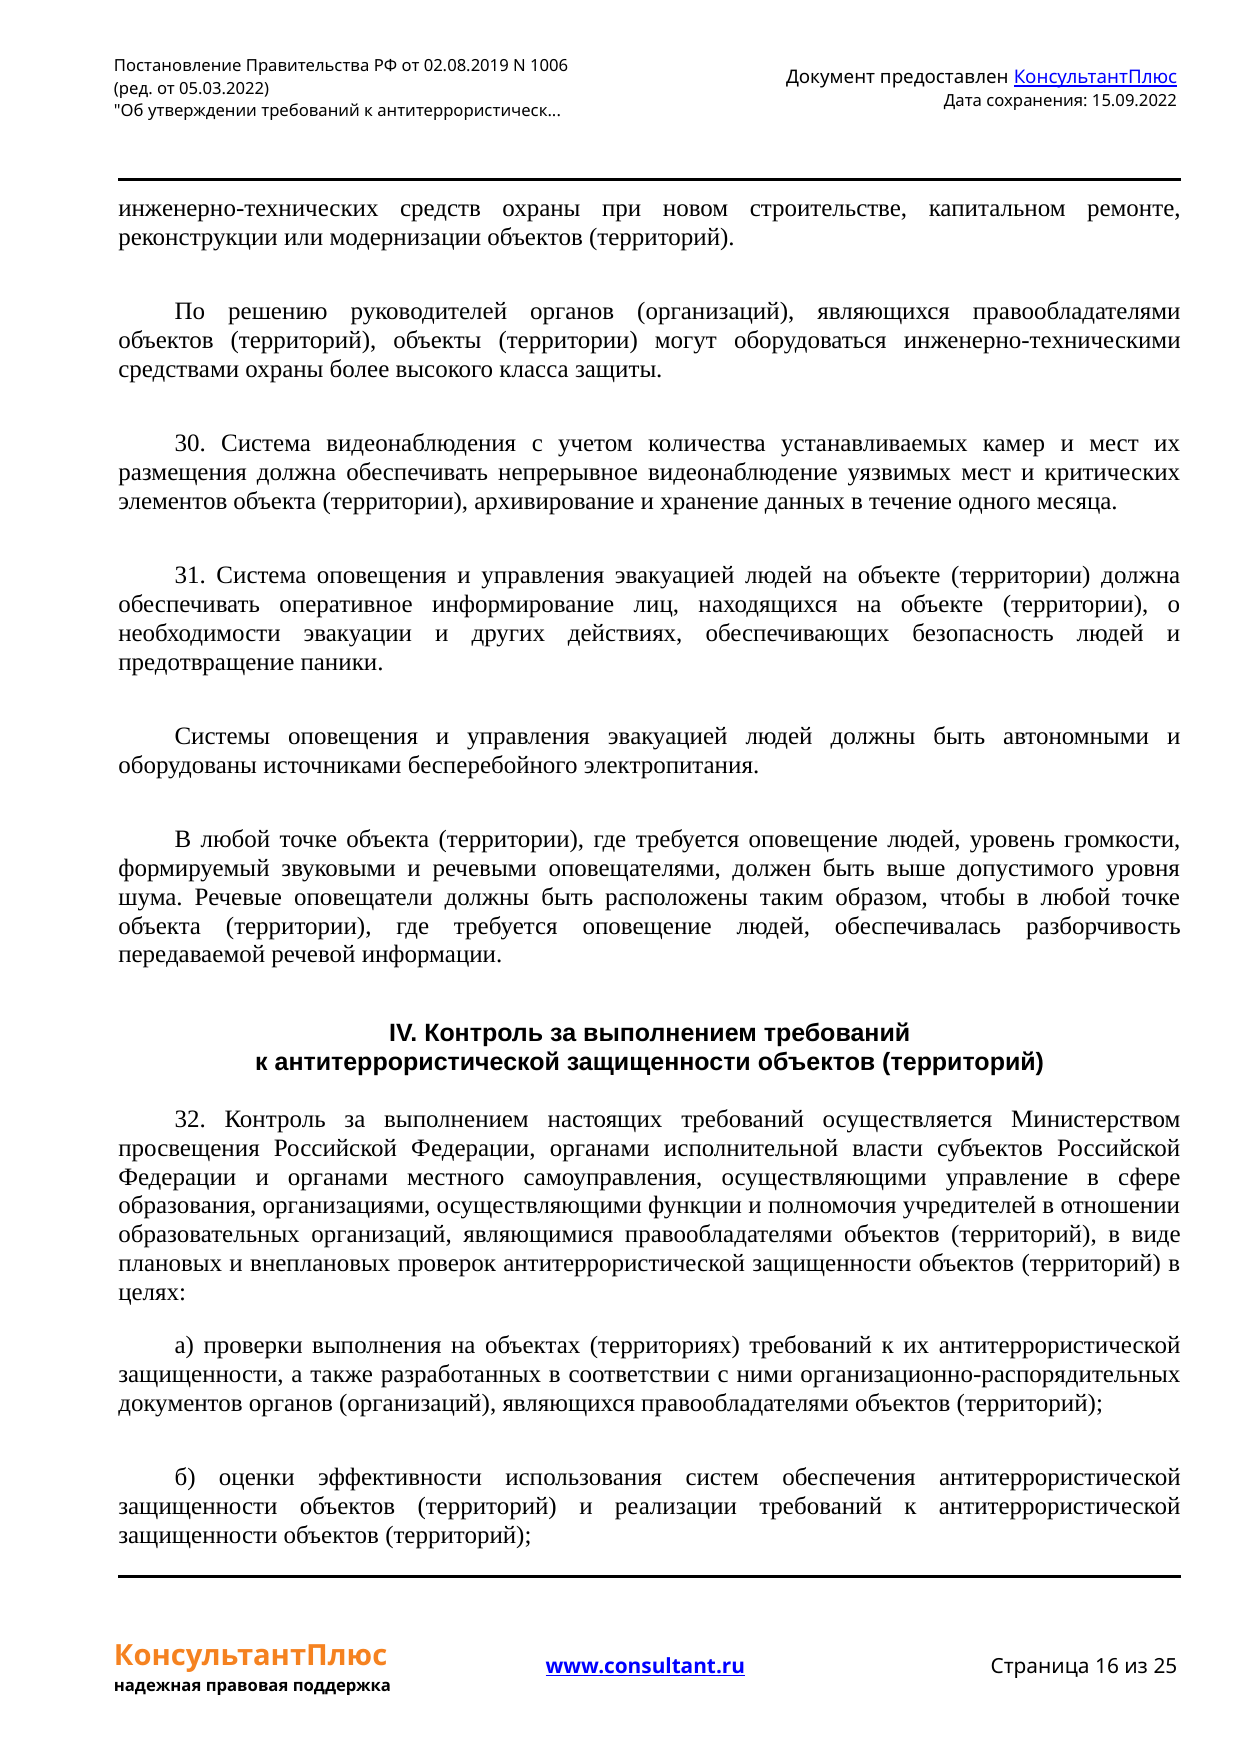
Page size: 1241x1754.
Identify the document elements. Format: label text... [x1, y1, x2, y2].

text 32. Контроль за выполнением настоящих требований осуществляется Министерством просвещения Российской Федерации, органами исполнительной власти субъектов Российской Федерации и органами местного самоуправления, осуществляющими управление в сфере образования, организациями, осуществляющими функции и полномочия учредителей в отношении образовательных организаций, являющимися правообладателями объектов (территорий), в виде плановых и внеплановых проверок антитеррористической защищенности объектов (территорий) в целях: [118, 1104, 1181, 1305]
text б) оценки эффективности использования систем обеспечения антитеррористической защищенности объектов (территорий) и реализации требований к антитеррористической защищенности объектов (территорий); [118, 1462, 1181, 1549]
title IV. Контроль за выполнением требований [118, 1018, 1181, 1047]
title к антитеррористической защищенности объектов (территорий) [118, 1047, 1181, 1075]
text а) проверки выполнения на объектах (территориях) требований к их антитеррористической защищенности, а также разработанных в соответствии с ними организационно-распорядительных документов органов (организаций), являющихся правообладателями объектов (территорий); [118, 1330, 1181, 1417]
text 30. Система видеонаблюдения с учетом количества устанавливаемых камер и мест их размещения должна обеспечивать непрерывное видеонаблюдение уязвимых мест и критических элементов объекта (территории), архивирование и хранение данных в течение одного месяца. [118, 428, 1181, 514]
text Системы оповещения и управления эвакуацией людей должны быть автономными и оборудованы источниками бесперебойного электропитания. [118, 721, 1181, 779]
text В любой точке объекта (территории), где требуется оповещение людей, уровень громкости, формируемый звуковыми и речевыми оповещателями, должен быть выше допустимого уровня шума. Речевые оповещатели должны быть расположены таким образом, чтобы в любой точке объекта (территории), где требуется оповещение людей, обеспечивалась разборчивость передаваемой речевой информации. [118, 824, 1181, 968]
text 31. Система оповещения и управления эвакуацией людей на объекте (территории) должна обеспечивать оперативное информирование лиц, находящихся на объекте (территории), о необходимости эвакуации и других действиях, обеспечивающих безопасность людей и предотвращение паники. [118, 560, 1181, 675]
text инженерно-технических средств охраны при новом строительстве, капитальном ремонте, реконструкции или модернизации объектов (территорий). [118, 193, 1181, 250]
text По решению руководителей органов (организаций), являющихся правообладателями объектов (территорий), объекты (территории) могут оборудоваться инженерно-техническими средствами охраны более высокого класса защиты. [118, 296, 1181, 382]
